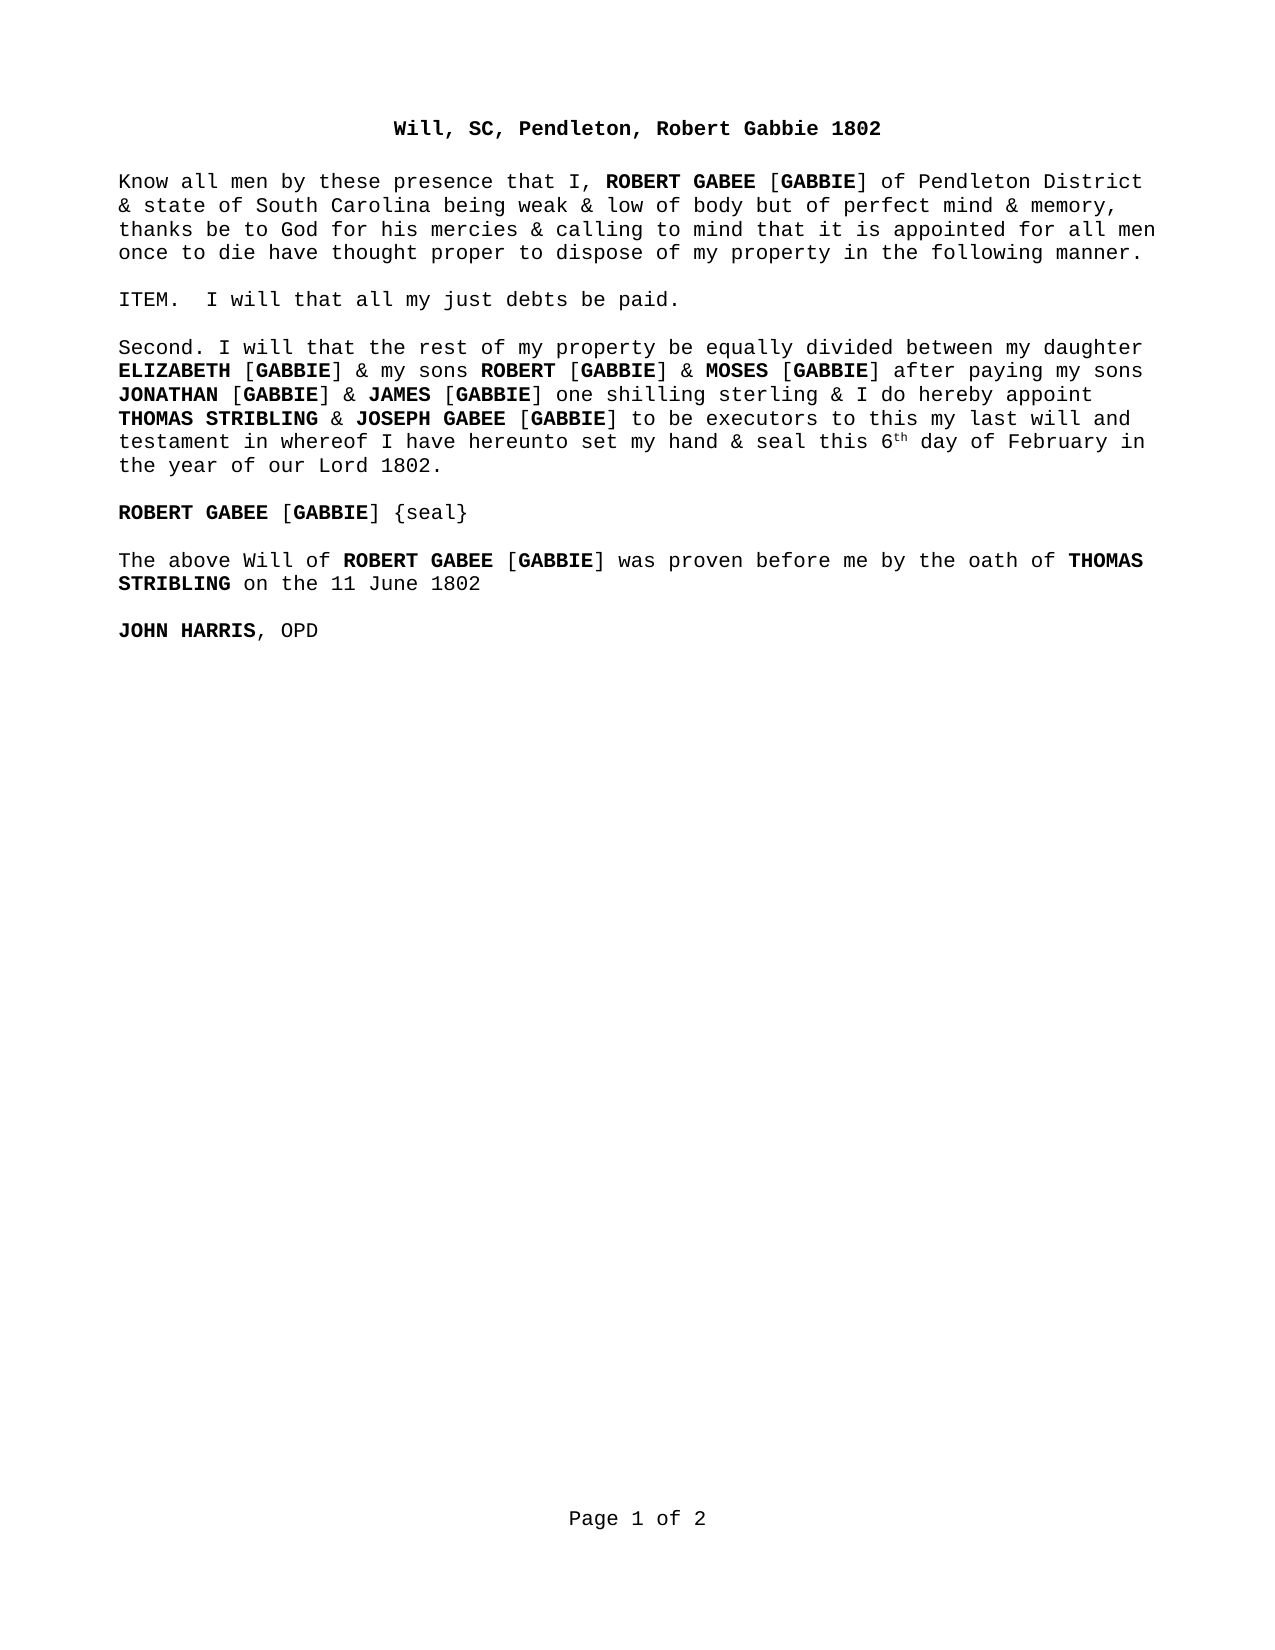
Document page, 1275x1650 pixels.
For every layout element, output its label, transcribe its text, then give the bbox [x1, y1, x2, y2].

text JOHN HARRIS, OPD [118, 621, 1157, 644]
text Second. I will that the rest of my property be equally divided between my daughter ELIZABETH [GABBIE] & my sons ROBERT [GABBIE] & MOSES [GABBIE] after paying my sons JONATHAN [GABBIE] & JAMES [GABBIE] one shilling sterling & I do hereby appoint THOMAS STRIBLING & JOSEPH GABEE [GABBIE] to be executors to this my last will and testament in whereof I have hereunto set my hand & seal this 6th day of February in the year of our Lord 1802. [118, 337, 1157, 479]
text ROBERT GABEE [GABBIE] {seal} [118, 502, 1157, 526]
text Know all men by these presence that I, ROBERT GABEE [GABBIE] of Pendleton District & state of South Carolina being weak & low of body but of perfect mind & memory, thanks be to God for his mercies & calling to mind that it is appointed for all men once to die have thought proper to dispose of my property in the following manner. [118, 171, 1157, 266]
text ITEM. I will that all my just debts be paid. [118, 289, 1157, 313]
text The above Will of Robert Gabee [GABBIE] was proven before me by the oath of Thomas Stribling on the 11 June 1802 [118, 549, 1157, 597]
